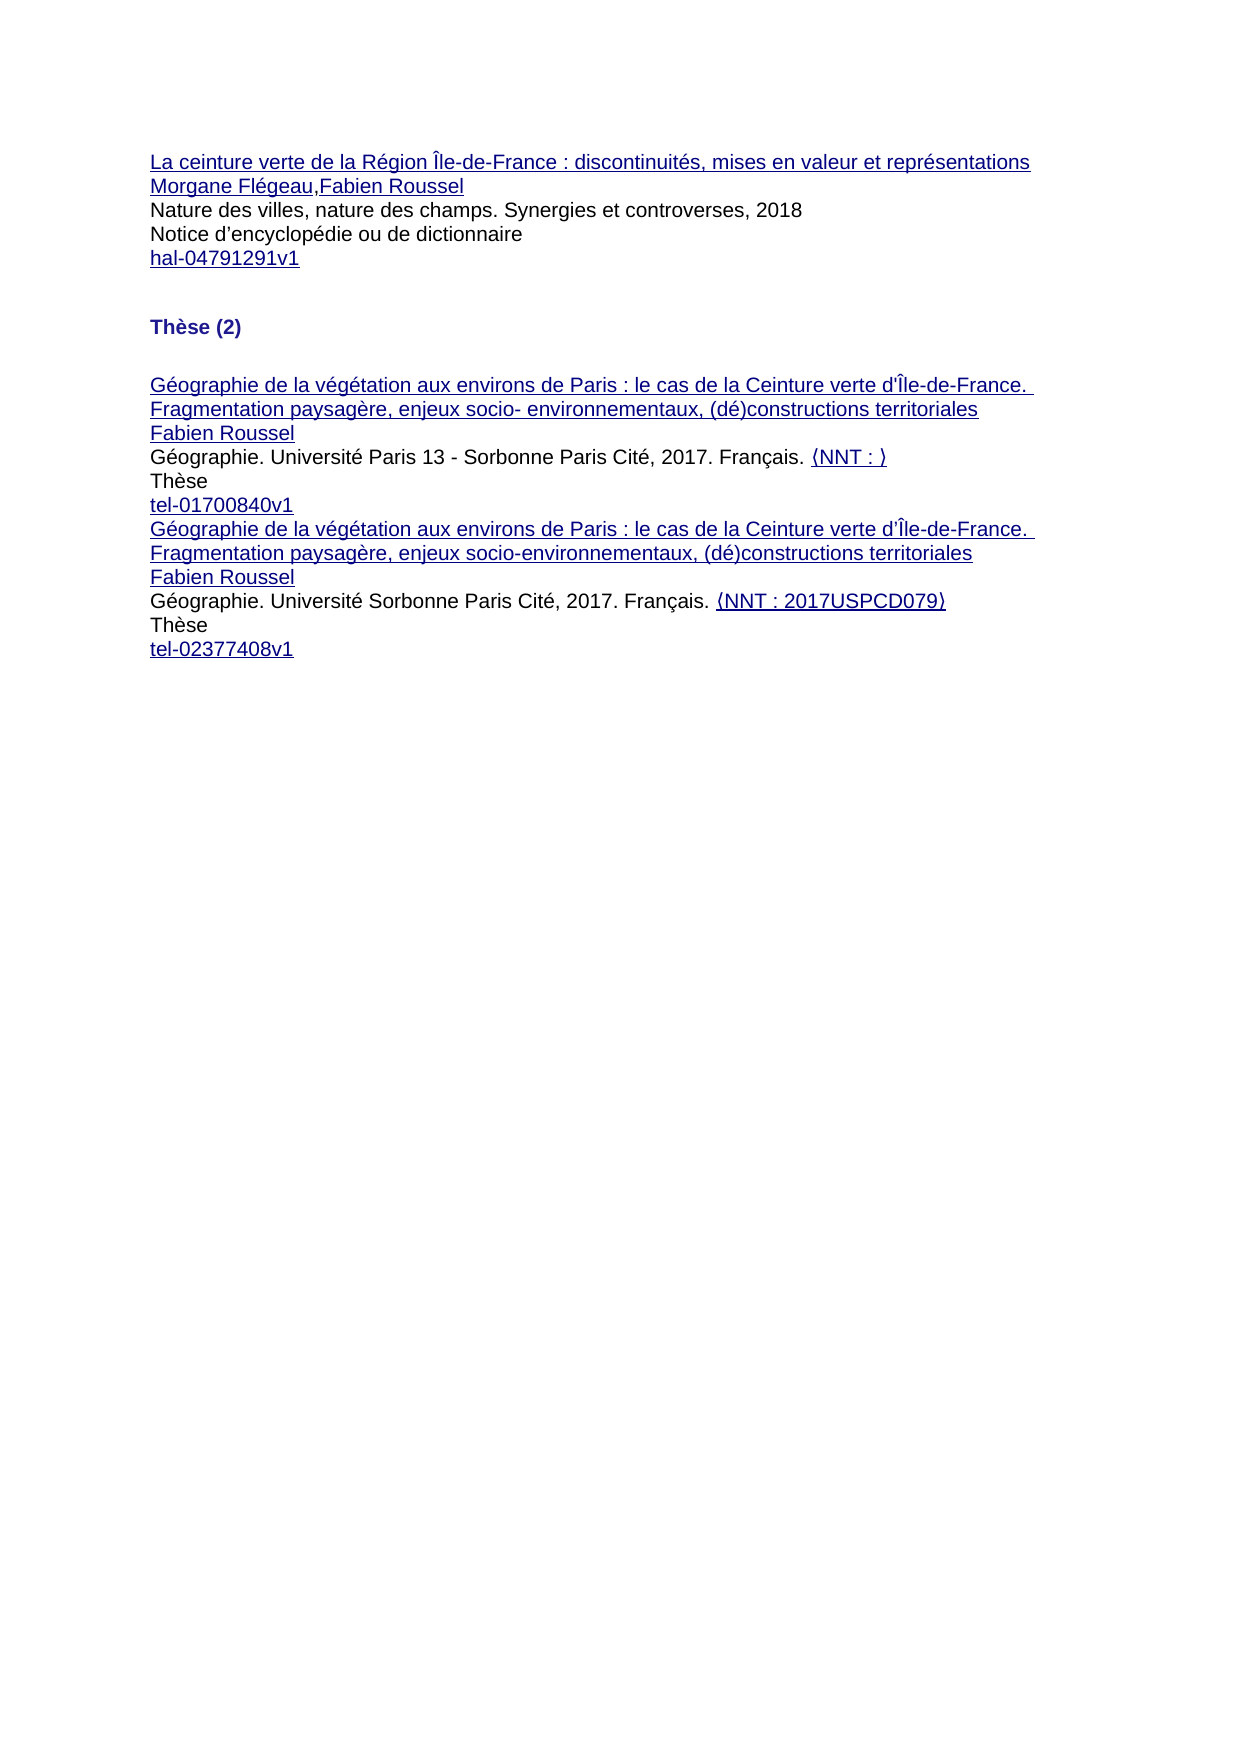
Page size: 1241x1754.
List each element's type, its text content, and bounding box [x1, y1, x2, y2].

table_header La ceinture verte de la Région Île-de-France : discontinuités, mises en valeur et représentations Morgane Flégeau,Fabien Roussel Nature des villes, nature des champs. Synergies et controverses, 2018 Notice d’encyclopédie ou de dictionnaire hal-04791291v1 [150, 150, 1090, 270]
subtitle Thèse (2) [150, 314, 1090, 338]
table_header Géographie de la végétation aux environs de Paris : le cas de la Ceinture verte d'Île-de-France. Fragmentation paysagère, enjeux socio- environnementaux, (dé)constructions territoriales Fabien Roussel Géographie. Université Paris 13 - Sorbonne Paris Cité, 2017. Français. ⟨NNT : ⟩ Thèse tel-01700840v1 [150, 373, 1090, 517]
table_cell Géographie de la végétation aux environs de Paris : le cas de la Ceinture verte d’Île-de-France. Fragmentation paysagère, enjeux socio-environnementaux, (dé)constructions territoriales Fabien Roussel Géographie. Université Sorbonne Paris Cité, 2017. Français. ⟨NNT : 2017USPCD079⟩ Thèse tel-02377408v1 [150, 517, 1090, 660]
